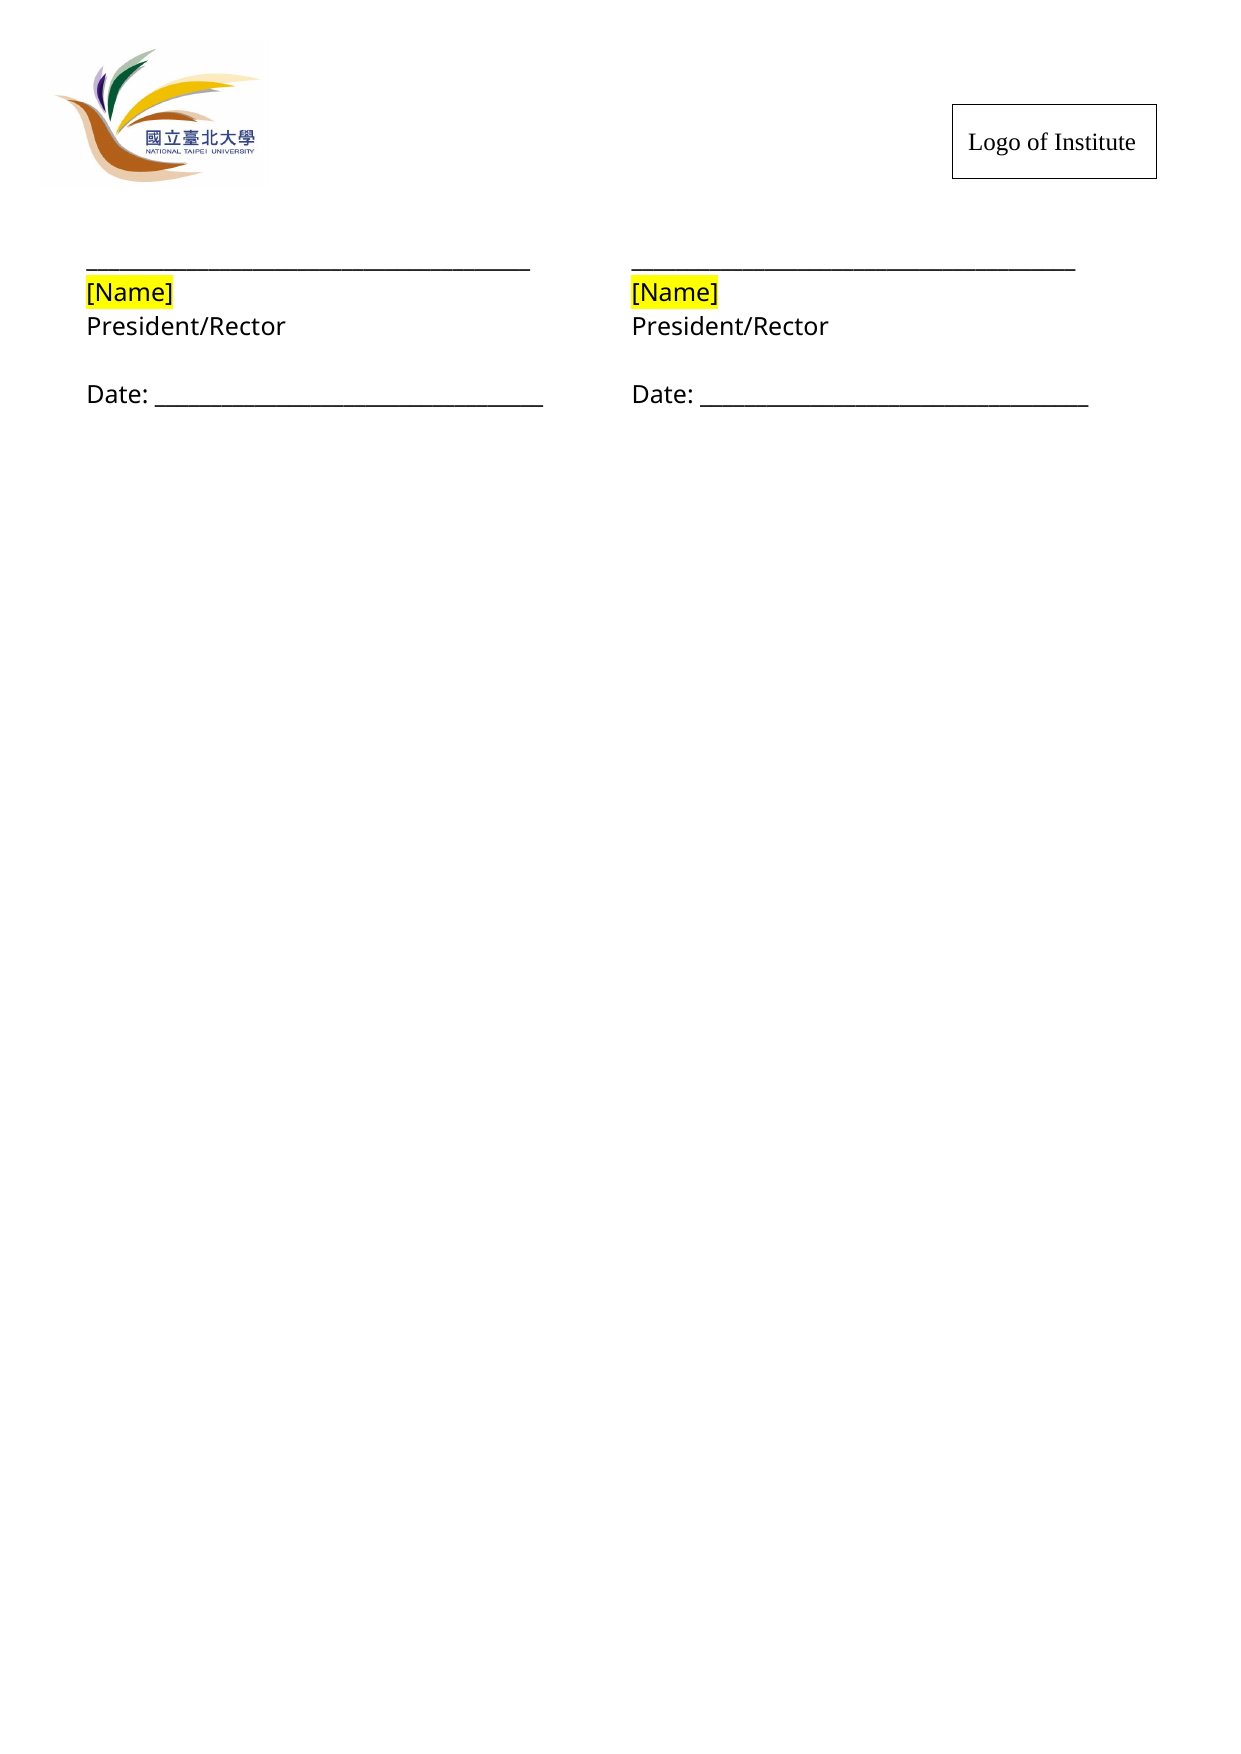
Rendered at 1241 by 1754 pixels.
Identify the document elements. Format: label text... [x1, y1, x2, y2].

table_cell Date: ___________________________________ [75, 377, 620, 411]
table_cell [75, 343, 620, 377]
table_cell [620, 343, 1165, 377]
table_cell Date: ___________________________________ [620, 377, 1165, 411]
table_cell ________________________________________ [75, 207, 620, 275]
table_cell ________________________________________ [620, 207, 1165, 275]
table_cell [Name] President/Rector [75, 275, 620, 343]
table_cell [Name] President/Rector [620, 275, 1165, 343]
